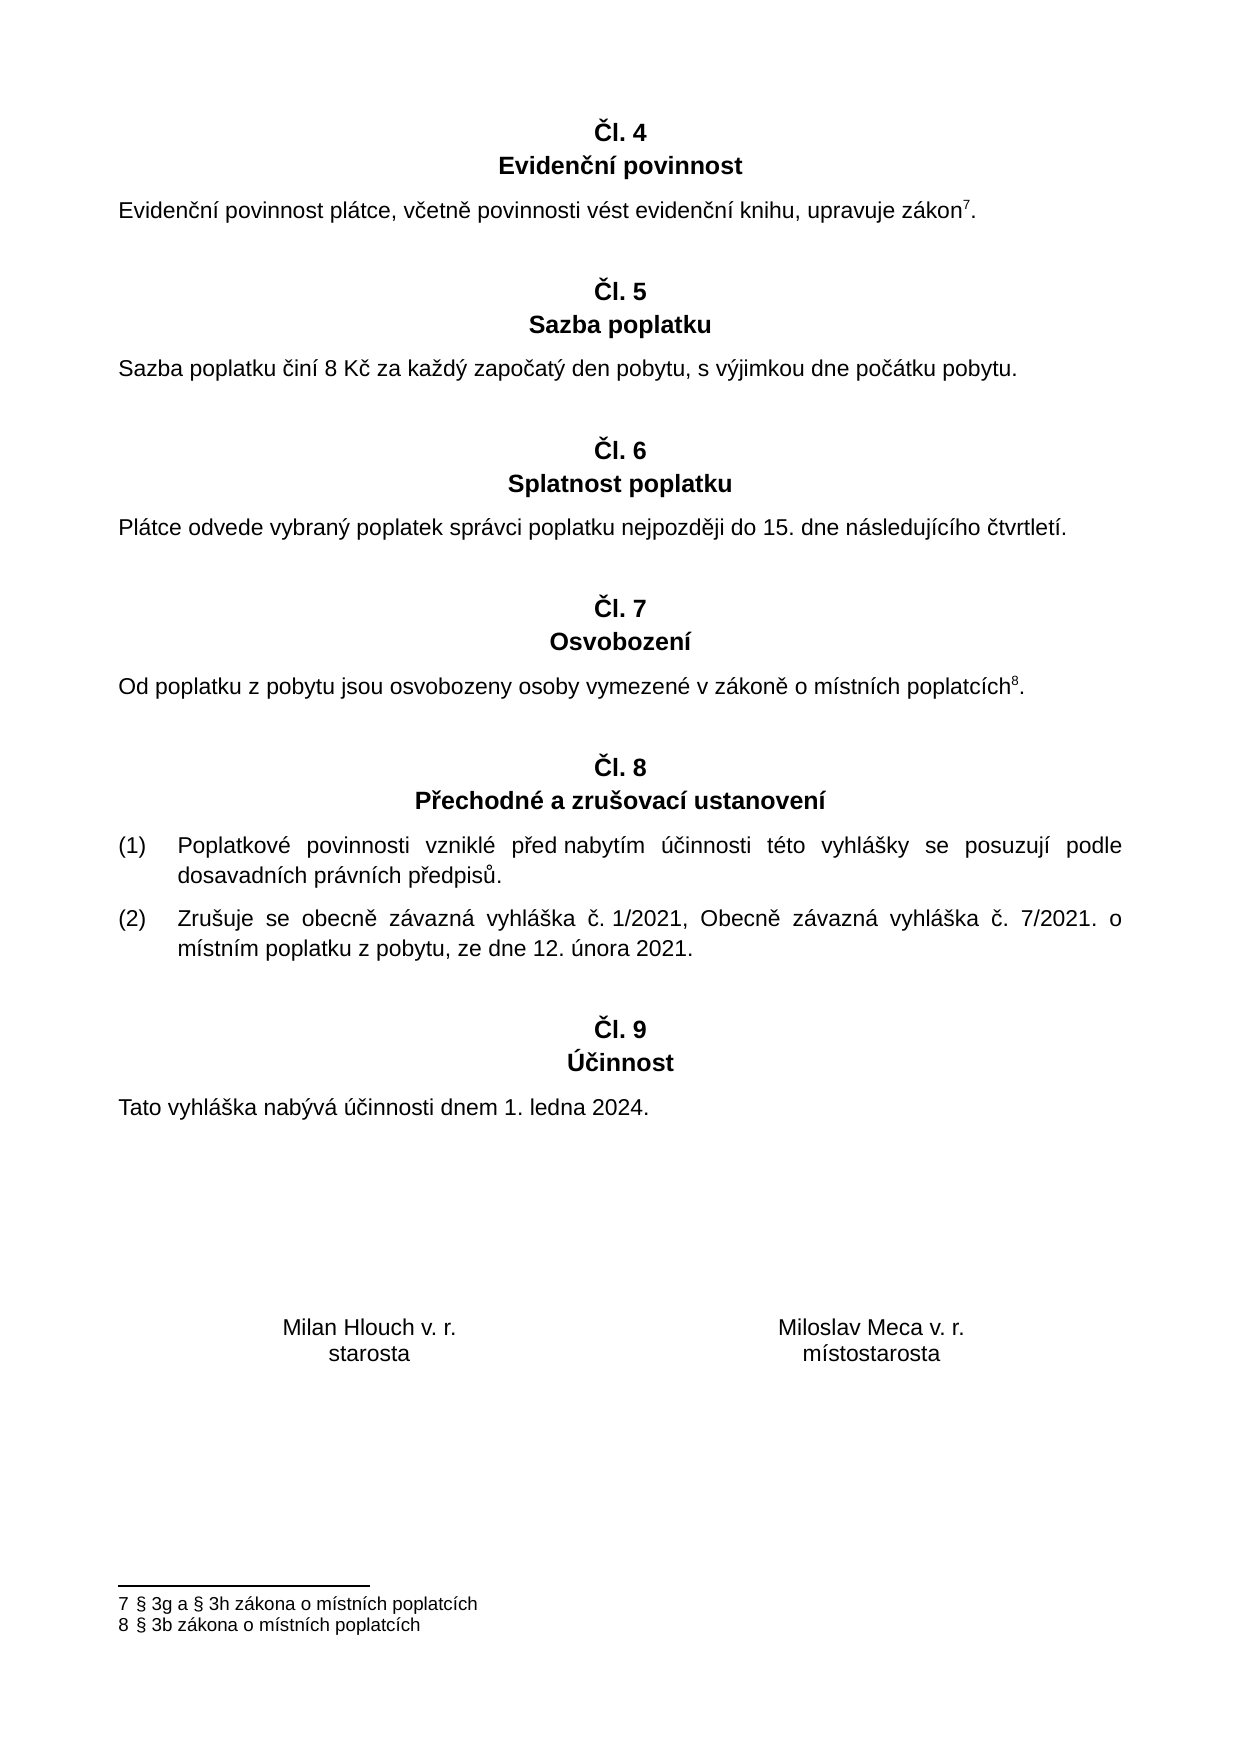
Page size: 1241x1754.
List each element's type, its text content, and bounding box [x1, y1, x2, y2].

subtitle Čl. 6 Splatnost poplatku [118, 436, 1122, 497]
subtitle Čl. 4 Evidenční povinnost [118, 118, 1122, 180]
table_cell [620, 1373, 1122, 1491]
text Tato vyhláška nabývá účinnosti dnem 1. ledna 2024. [118, 1093, 1122, 1120]
table_header Milan Hlouch v. r. starosta [118, 1254, 620, 1372]
subtitle Čl. 9 Účinnost [118, 1015, 1122, 1077]
text Evidenční povinnost plátce, včetně povinnosti vést evidenční knihu, upravuje zákon. [118, 197, 1122, 223]
text Plátce odvede vybraný poplatek správci poplatku nejpozději do 15. dne následujícího čtvrtletí. [118, 514, 1122, 541]
subtitle Čl. 8 Přechodné a zrušovací ustanovení [118, 753, 1122, 815]
table_cell [118, 1373, 620, 1491]
list Poplatkové povinnosti vzniklé před nabytím účinnosti této vyhlášky se posuzují podle dosavadních právních předpisů. [118, 832, 1122, 888]
list Zrušuje se obecně závazná vyhláška č. 1/2021, Obecně závazná vyhláška č. 7/2021. o místním poplatku z pobytu, ze dne 12. února 2021. [118, 904, 1122, 961]
text Sazba poplatku činí 8 Kč za každý započatý den pobytu, s výjimkou dne počátku pobytu. [118, 355, 1122, 382]
table_header Miloslav Meca v. r. místostarosta [620, 1254, 1122, 1372]
subtitle Čl. 5 Sazba poplatku [118, 277, 1122, 339]
text § 3g a § 3h zákona o místních poplatcích [118, 1592, 1122, 1614]
text § 3b zákona o místních poplatcích [118, 1614, 1122, 1635]
subtitle Čl. 7 Osvobození [118, 594, 1122, 656]
text Od poplatku z pobytu jsou osvobozeny osoby vymezené v zákoně o místních poplatcích. [118, 673, 1122, 699]
